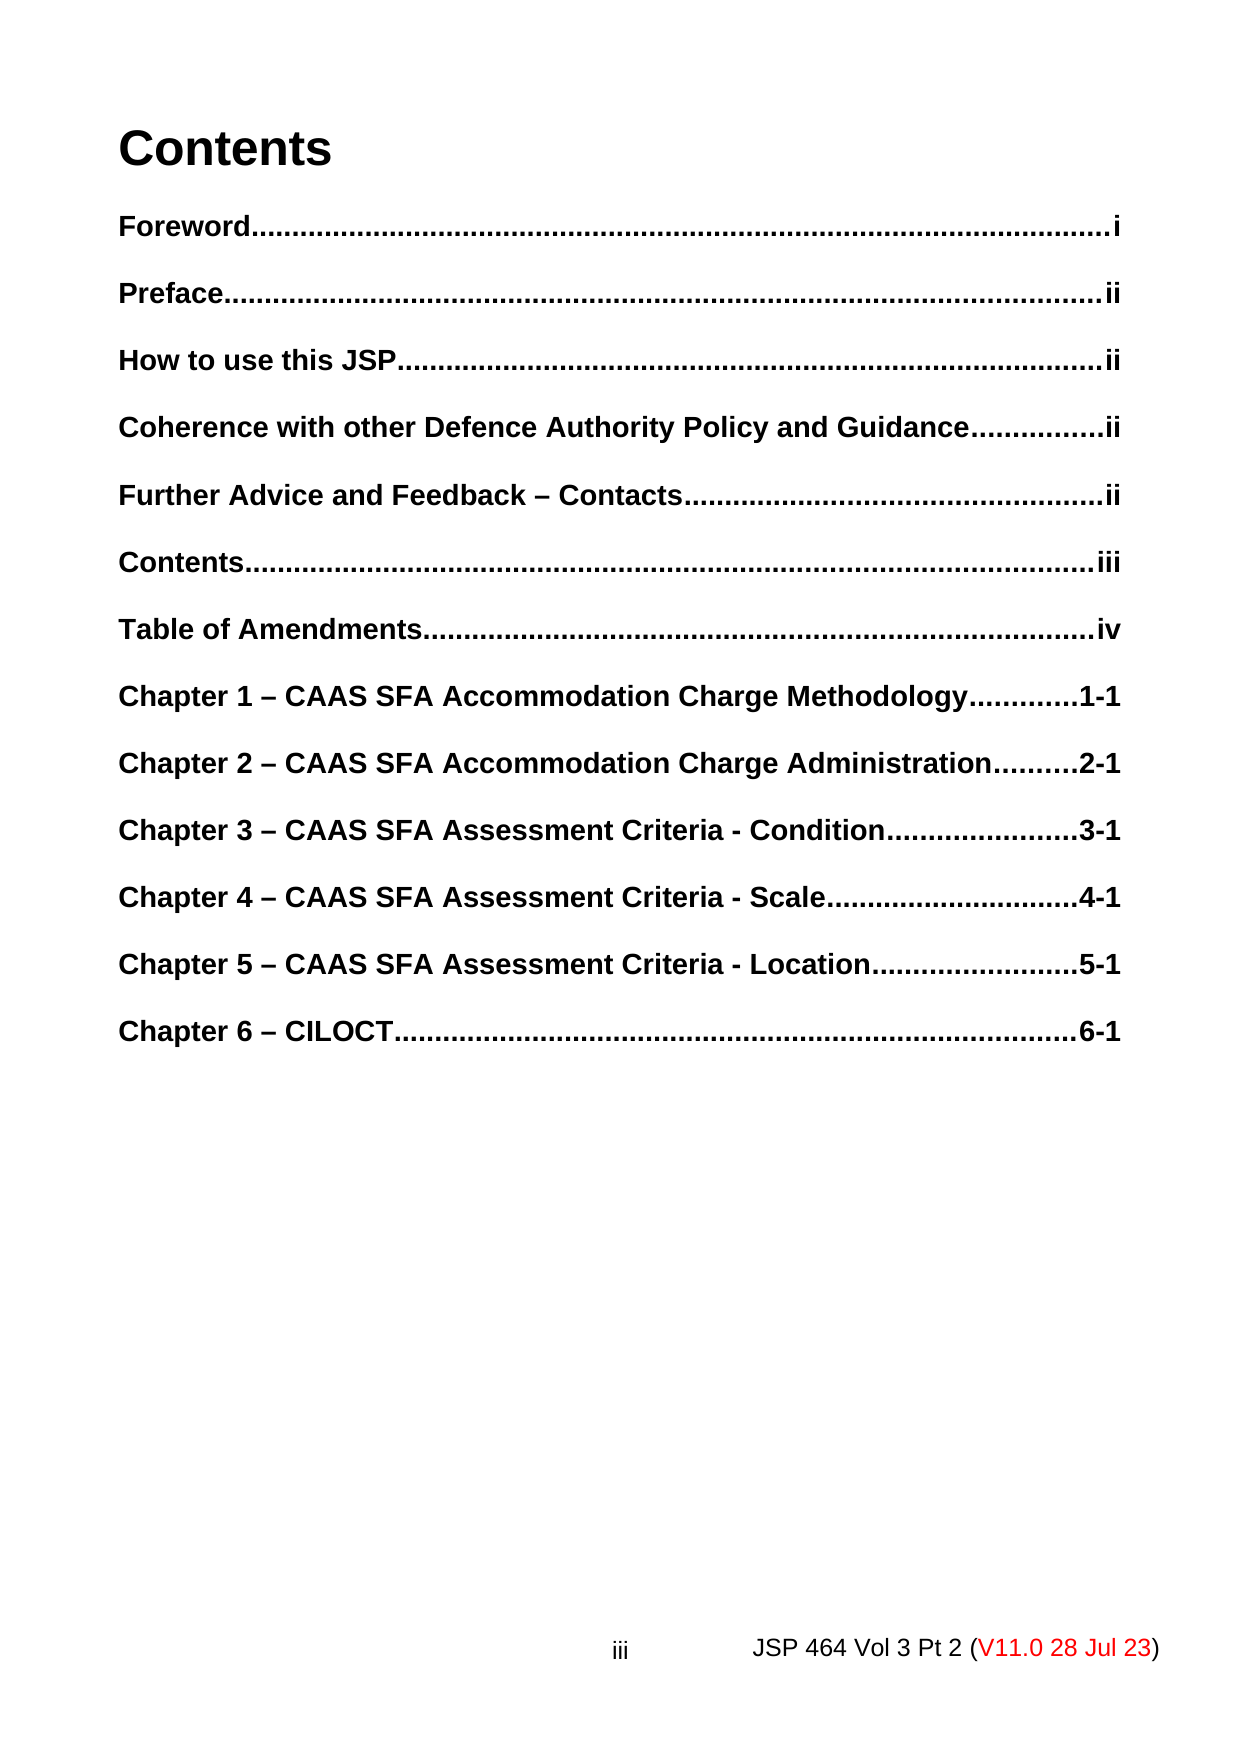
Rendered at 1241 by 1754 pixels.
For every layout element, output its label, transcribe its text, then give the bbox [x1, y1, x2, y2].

text Chapter 3 – CAAS SFA Assessment Criteria - Condition 3-1 [118, 813, 1122, 846]
text How to use this JSP ii [118, 343, 1122, 377]
text Chapter 1 – CAAS SFA Accommodation Charge Methodology 1-1 [118, 679, 1122, 712]
text Chapter 6 – CILOCT 6-1 [118, 1014, 1122, 1048]
text Coherence with other Defence Authority Policy and Guidance ii [118, 410, 1122, 444]
text Chapter 5 – CAAS SFA Assessment Criteria - Location 5-1 [118, 947, 1122, 981]
text Contents iii [118, 544, 1122, 578]
text Further Advice and Feedback – Contacts ii [118, 477, 1122, 511]
subtitle Contents [118, 118, 1128, 176]
text Foreword i [118, 209, 1122, 243]
text Preface ii [118, 276, 1122, 310]
text Chapter 4 – CAAS SFA Assessment Criteria - Scale 4-1 [118, 880, 1122, 913]
text Table of Amendments iv [118, 612, 1122, 645]
text Chapter 2 – CAAS SFA Accommodation Charge Administration 2-1 [118, 746, 1122, 779]
